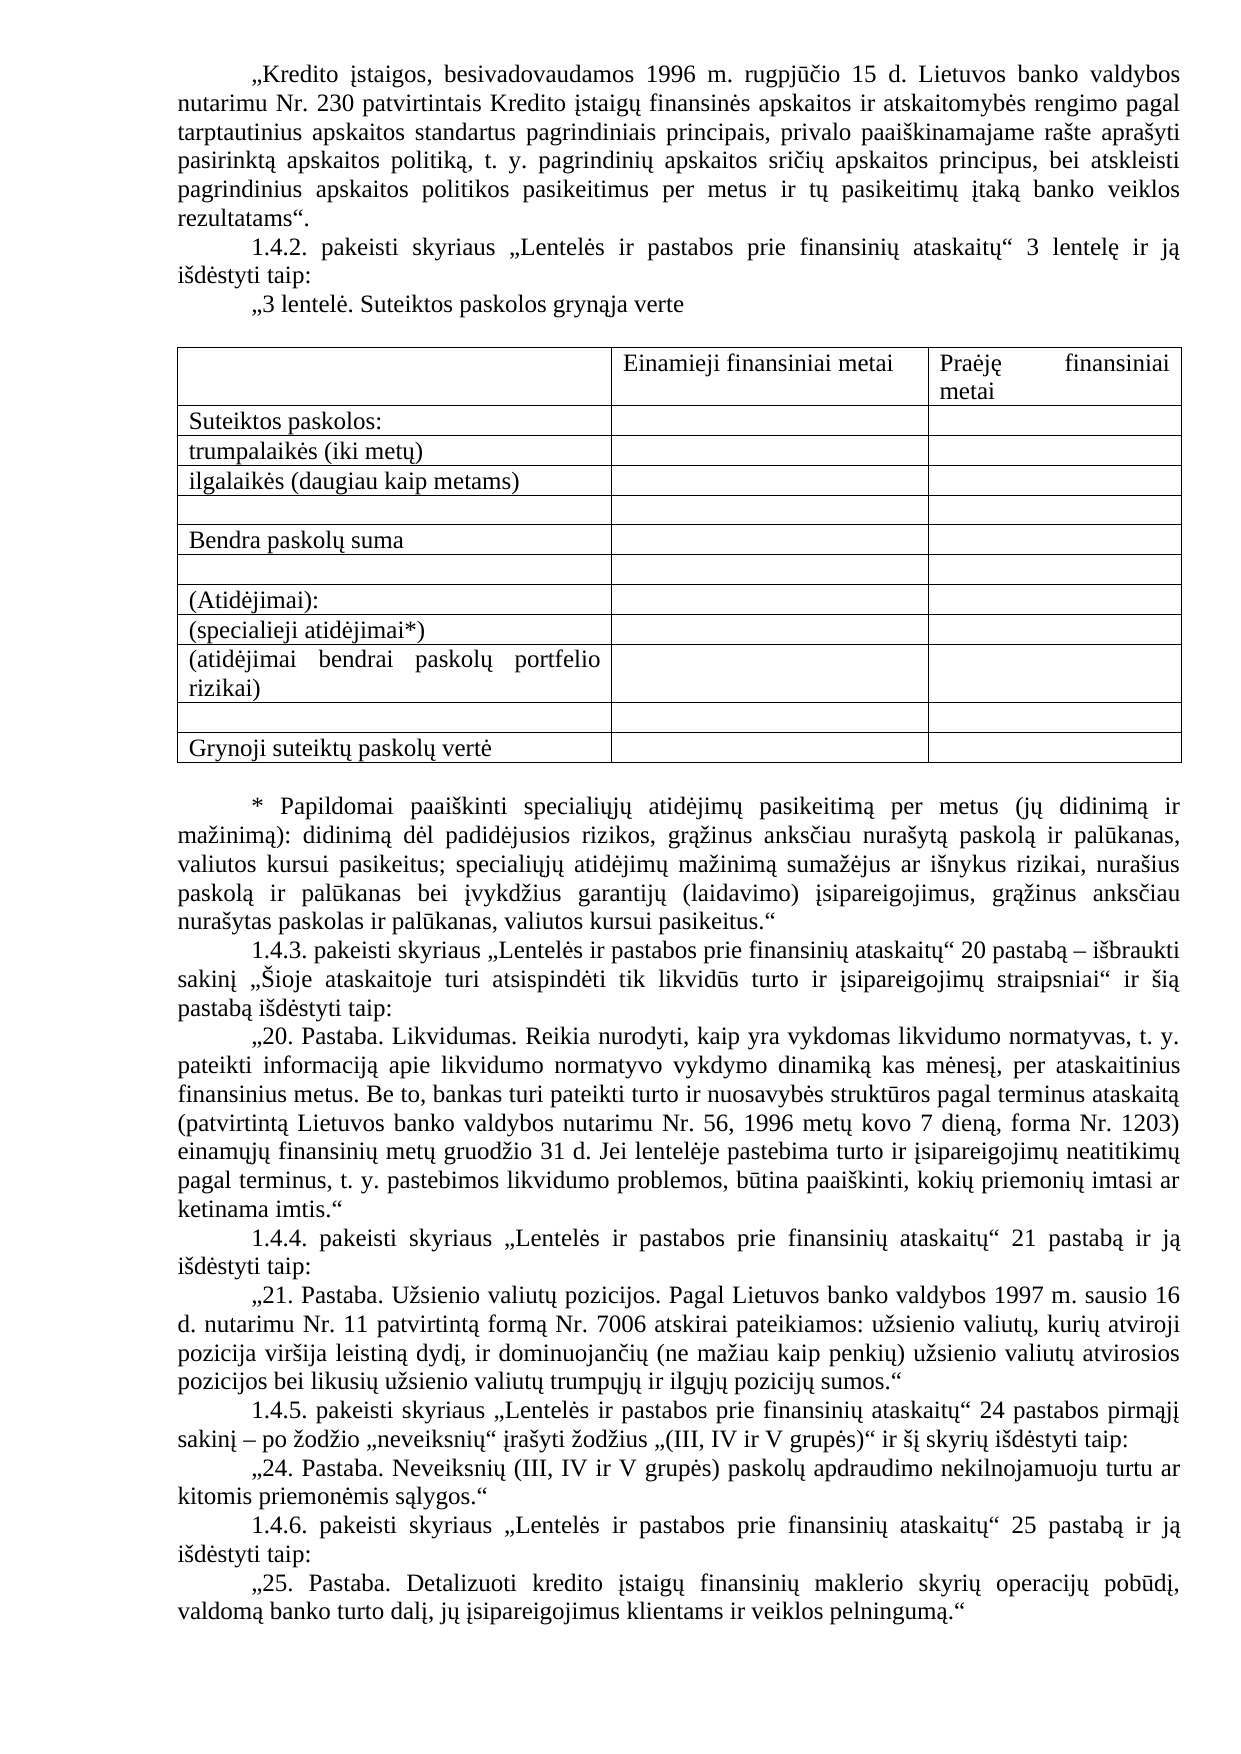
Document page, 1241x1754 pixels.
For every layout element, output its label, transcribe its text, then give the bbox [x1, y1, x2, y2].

text „24. Pastaba. Neveiksnių (III, IV ir V grupės) paskolų apdraudimo nekilnojamuoju turtu ar kitomis priemonėmis sąlygos.“ [177, 1453, 1181, 1510]
table_cell [612, 436, 928, 465]
text 1.4.6. pakeisti skyriaus „Lentelės ir pastabos prie finansinių ataskaitų“ 25 pastabą ir ją išdėstyti taip: [177, 1510, 1181, 1568]
table_cell [612, 615, 928, 643]
table_cell [612, 585, 928, 614]
table_cell (atidėjimai bendrai paskolų portfelio rizikai) [178, 645, 611, 702]
text * Papildomai paaiškinti specialiųjų atidėjimų pasikeitimą per metus (jų didinimą ir mažinimą): didinimą dėl padidėjusios rizikos, grąžinus anksčiau nurašytą paskolą ir palūkanas, valiutos kursui pasikeitus; specialiųjų atidėjimų mažinimą sumažėjus ar išnykus rizikai, nurašius paskolą ir palūkanas bei įvykdžius garantijų (laidavimo) įsipareigojimus, grąžinus anksčiau nurašytas paskolas ir palūkanas, valiutos kursui pasikeitus.“ [177, 791, 1181, 935]
table_cell Suteiktos paskolos: [178, 406, 611, 435]
text „25. Pastaba. Detalizuoti kredito įstaigų finansinių maklerio skyrių operacijų pobūdį, valdomą banko turto dalį, jų įsipareigojimus klientams ir veiklos pelningumą.“ [177, 1568, 1181, 1625]
text „3 lentelė. Suteiktos paskolos grynąja verte [177, 289, 1181, 318]
text 1.4.3. pakeisti skyriaus „Lentelės ir pastabos prie finansinių ataskaitų“ 20 pastabą – išbraukti sakinį „Šioje ataskaitoje turi atsispindėti tik likvidūs turto ir įsipareigojimų straipsniai“ ir šią pastabą išdėstyti taip: [177, 935, 1181, 1021]
table_cell [612, 496, 928, 524]
table_cell [612, 703, 928, 732]
table_cell [178, 496, 611, 524]
table_cell [612, 645, 928, 702]
table_cell [929, 496, 1181, 524]
table_cell [929, 525, 1181, 554]
text 1.4.4. pakeisti skyriaus „Lentelės ir pastabos prie finansinių ataskaitų“ 21 pastabą ir ją išdėstyti taip: [177, 1223, 1181, 1280]
table_cell [178, 555, 611, 584]
table_header Einamieji finansiniai metai [612, 348, 928, 405]
table_cell [929, 466, 1181, 494]
text „Kredito įstaigos, besivadovaudamos 1996 m. rugpjūčio 15 d. Lietuvos banko valdybos nutarimu Nr. 230 patvirtintais Kredito įstaigų finansinės apskaitos ir atskaitomybės rengimo pagal tarptautinius apskaitos standartus pagrindiniais principais, privalo paaiškinamajame rašte aprašyti pasirinktą apskaitos politiką, t. y. pagrindinių apskaitos sričių apskaitos principus, bei atskleisti pagrindinius apskaitos politikos pasikeitimus per metus ir tų pasikeitimų įtaką banko veiklos rezultatams“. [177, 59, 1181, 232]
table_cell ilgalaikės (daugiau kaip metams) [178, 466, 611, 494]
text 1.4.2. pakeisti skyriaus „Lentelės ir pastabos prie finansinių ataskaitų“ 3 lentelę ir ją išdėstyti taip: [177, 232, 1181, 289]
table_cell Bendra paskolų suma [178, 525, 611, 554]
table_header Praėję finansiniai metai [929, 348, 1181, 405]
table_cell [612, 466, 928, 494]
table_cell [612, 555, 928, 584]
table_cell (specialieji atidėjimai*) [178, 615, 611, 643]
table_cell [612, 733, 928, 762]
table_cell Grynoji suteiktų paskolų vertė [178, 733, 611, 762]
table_cell [929, 615, 1181, 643]
table_cell [929, 645, 1181, 702]
table_cell [929, 585, 1181, 614]
table_cell [612, 525, 928, 554]
table_cell [929, 406, 1181, 435]
table_cell [178, 703, 611, 732]
table_cell [929, 703, 1181, 732]
table_cell (Atidėjimai): [178, 585, 611, 614]
table_header [178, 348, 611, 405]
table_cell [929, 733, 1181, 762]
text 1.4.5. pakeisti skyriaus „Lentelės ir pastabos prie finansinių ataskaitų“ 24 pastabos pirmąjį sakinį – po žodžio „neveiksnių“ įrašyti žodžius „(III, IV ir V grupės)“ ir šį skyrių išdėstyti taip: [177, 1395, 1181, 1453]
text „21. Pastaba. Užsienio valiutų pozicijos. Pagal Lietuvos banko valdybos 1997 m. sausio 16 d. nutarimu Nr. 11 patvirtintą formą Nr. 7006 atskirai pateikiamos: užsienio valiutų, kurių atviroji pozicija viršija leistiną dydį, ir dominuojančių (ne mažiau kaip penkių) užsienio valiutų atvirosios pozicijos bei likusių užsienio valiutų trumpųjų ir ilgųjų pozicijų sumos.“ [177, 1280, 1181, 1395]
table_cell [612, 406, 928, 435]
text „20. Pastaba. Likvidumas. Reikia nurodyti, kaip yra vykdomas likvidumo normatyvas, t. y. pateikti informaciją apie likvidumo normatyvo vykdymo dinamiką kas mėnesį, per ataskaitinius finansinius metus. Be to, bankas turi pateikti turto ir nuosavybės struktūros pagal terminus ataskaitą (patvirtintą Lietuvos banko valdybos nutarimu Nr. 56, 1996 metų kovo 7 dieną, forma Nr. 1203) einamųjų finansinių metų gruodžio 31 d. Jei lentelėje pastebima turto ir įsipareigojimų neatitikimų pagal terminus, t. y. pastebimos likvidumo problemos, būtina paaiškinti, kokių priemonių imtasi ar ketinama imtis.“ [177, 1021, 1181, 1223]
table_cell [929, 436, 1181, 465]
table_cell [929, 555, 1181, 584]
table_cell trumpalaikės (iki metų) [178, 436, 611, 465]
